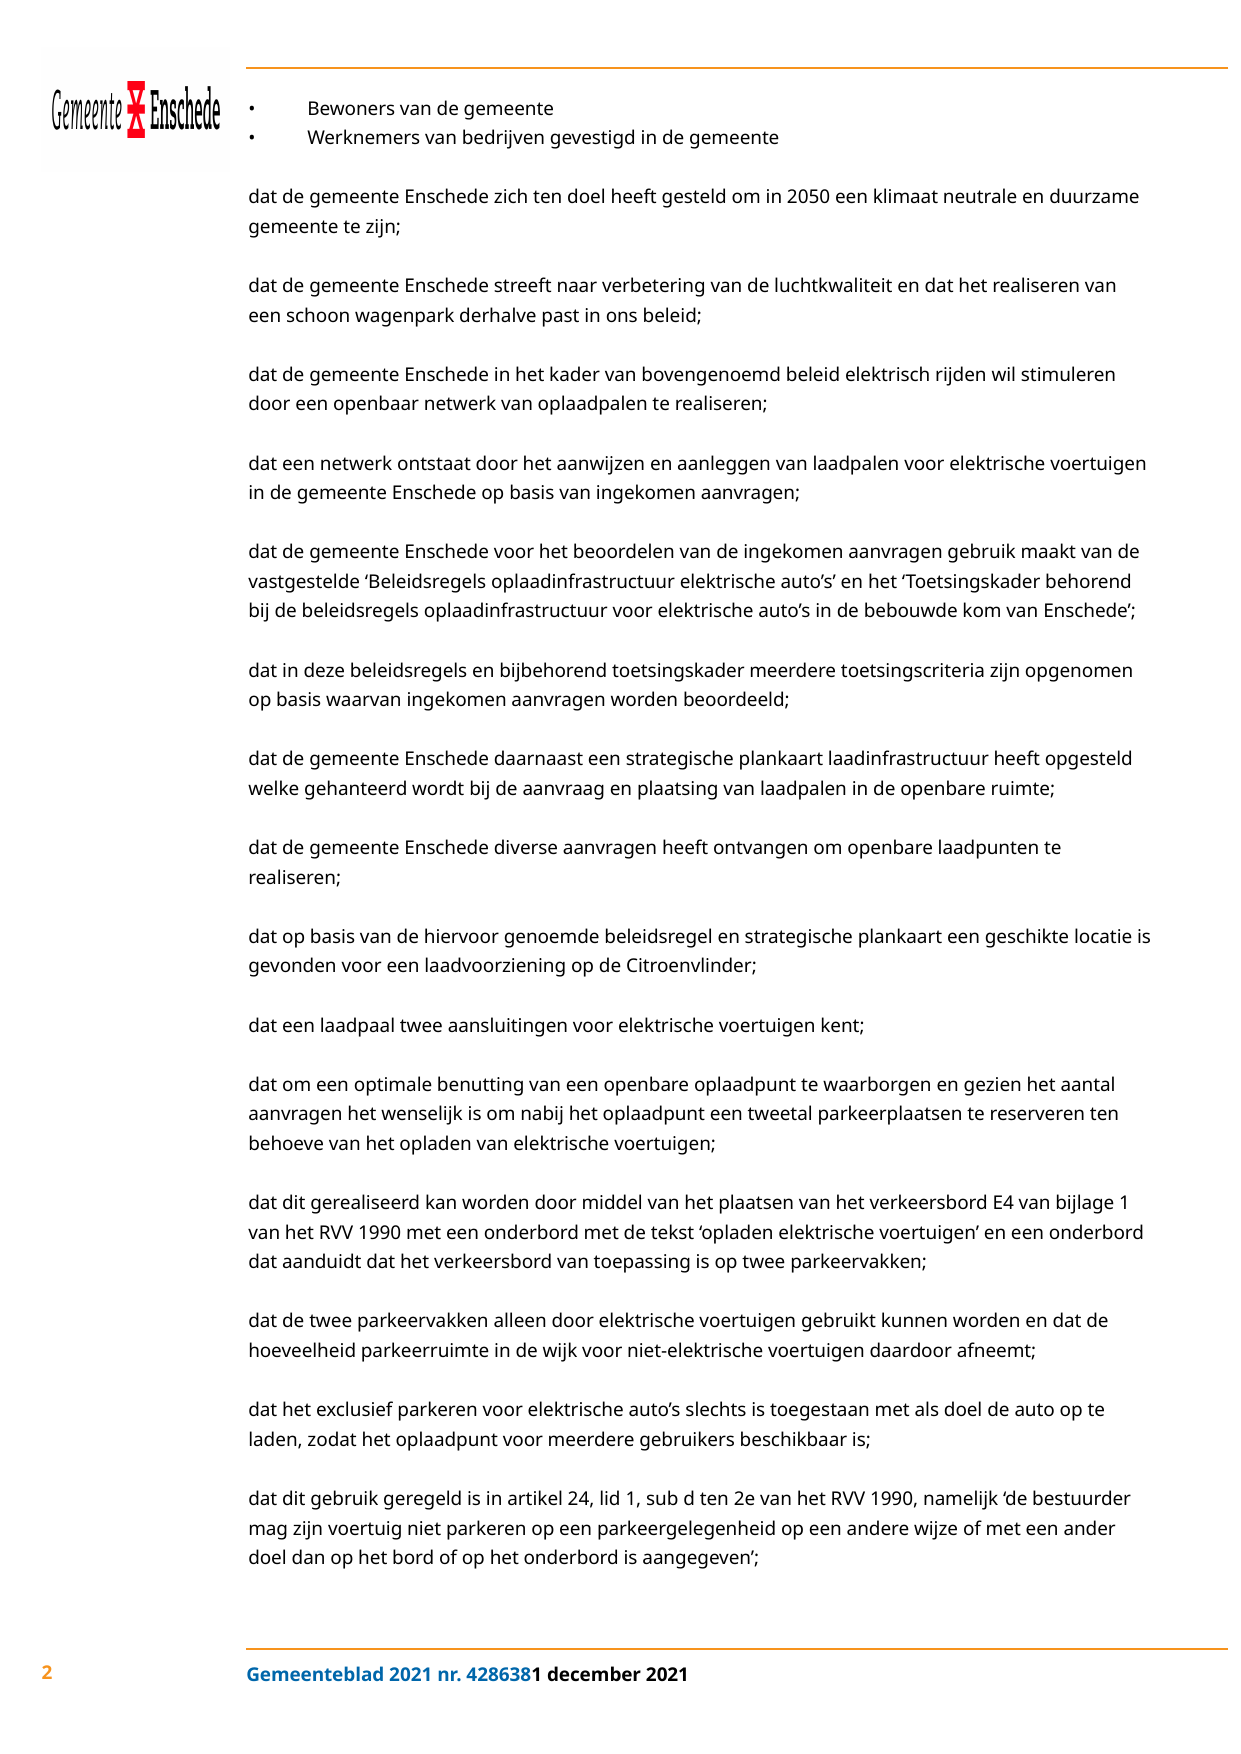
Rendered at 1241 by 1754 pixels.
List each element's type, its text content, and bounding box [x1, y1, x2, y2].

text dat het exclusief parkeren voor elektrische auto’s slechts is toegestaan met als doel de auto op te laden, zodat het oplaadpunt voor meerdere gebruikers beschikbaar is; [248, 1396, 1152, 1452]
text dat de twee parkeervakken alleen door elektrische voertuigen gebruikt kunnen worden en dat de hoeveelheid parkeerruimte in de wijk voor niet-elektrische voertuigen daardoor afneemt; [248, 1308, 1152, 1363]
text dat dit gebruik geregeld is in artikel 24, lid 1, sub d ten 2e van het RVV 1990, namelijk ‘de bestuurder mag zijn voertuig niet parkeren op een parkeergelegenheid op een andere wijze of met een ander doel dan op het bord of op het onderbord is aangegeven’; [248, 1485, 1152, 1570]
text dat een laadpaal twee aansluitingen voor elektrische voertuigen kent; [248, 1012, 1152, 1038]
list Werknemers van bedrijven gevestigd in de gemeente [248, 124, 1152, 150]
list Bewoners van de gemeente [248, 95, 1152, 121]
text dat de gemeente Enschede voor het beoordelen van de ingekomen aanvragen gebruik maakt van de vastgestelde ‘Beleidsregels oplaadinfrastructuur elektrische auto’s’ en het ‘Toetsingskader behorend bij de beleidsregels oplaadinfrastructuur voor elektrische auto’s in de bebouwde kom van Enschede’; [248, 538, 1152, 623]
text dat de gemeente Enschede streeft naar verbetering van de luchtkwaliteit en dat het realiseren van een schoon wagenpark derhalve past in ons beleid; [248, 272, 1152, 328]
text dat de gemeente Enschede diverse aanvragen heeft ontvangen om openbare laadpunten te realiseren; [248, 834, 1152, 890]
text dat de gemeente Enschede in het kader van bovengenoemd beleid elektrisch rijden wil stimuleren door een openbaar netwerk van oplaadpalen te realiseren; [248, 361, 1152, 416]
text dat dit gerealiseerd kan worden door middel van het plaatsen van het verkeersbord E4 van bijlage 1 van het RVV 1990 met een onderbord met de tekst ‘opladen elektrische voertuigen’ en een onderbord dat aanduidt dat het verkeersbord van toepassing is op twee parkeervakken; [248, 1189, 1152, 1274]
text dat in deze beleidsregels en bijbehorend toetsingskader meerdere toetsingscriteria zijn opgenomen op basis waarvan ingekomen aanvragen worden beoordeeld; [248, 657, 1152, 712]
text dat de gemeente Enschede zich ten doel heeft gesteld om in 2050 een klimaat neutrale en duurzame gemeente te zijn; [248, 183, 1152, 239]
text dat om een optimale benutting van een openbare oplaadpunt te waarborgen en gezien het aantal aanvragen het wenselijk is om nabij het oplaadpunt een tweetal parkeerplaatsen te reserveren ten behoeve van het opladen van elektrische voertuigen; [248, 1071, 1152, 1156]
text dat op basis van de hiervoor genoemde beleidsregel en strategische plankaart een geschikte locatie is gevonden voor een laadvoorziening op de Citroenvlinder; [248, 923, 1152, 978]
text dat een netwerk ontstaat door het aanwijzen en aanleggen van laadpalen voor elektrische voertuigen in de gemeente Enschede op basis van ingekomen aanvragen; [248, 450, 1152, 505]
text dat de gemeente Enschede daarnaast een strategische plankaart laadinfrastructuur heeft opgesteld welke gehanteerd wordt bij de aanvraag en plaatsing van laadpalen in de openbare ruimte; [248, 746, 1152, 801]
picture [41, 47, 231, 172]
